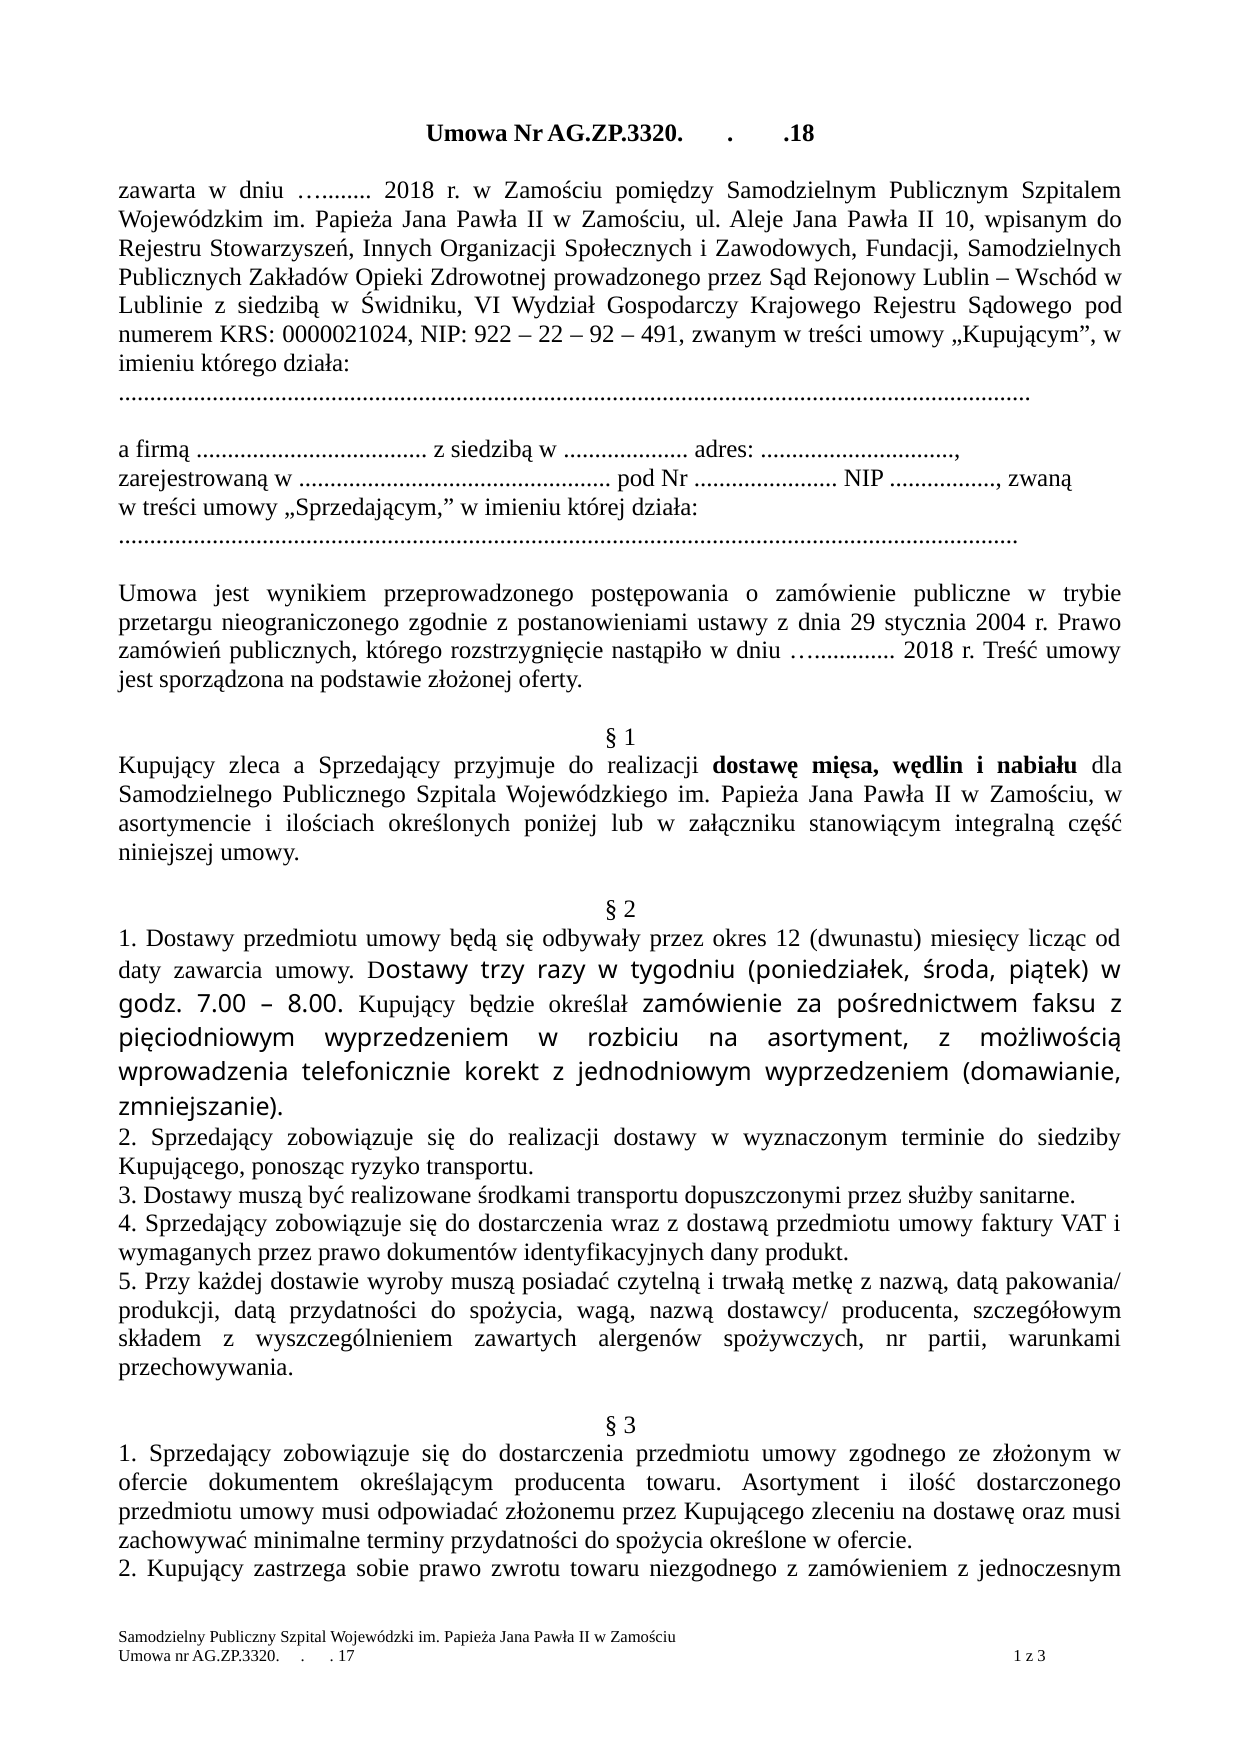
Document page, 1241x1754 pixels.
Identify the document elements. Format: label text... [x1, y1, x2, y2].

text 1. Dostawy przedmiotu umowy będą się odbywały przez okres 12 (dwunastu) miesięcy licząc od daty zawarcia umowy. Dostawy trzy razy w tygodniu (poniedziałek, środa, piątek) w godz. 7.00 – 8.00. Kupujący będzie określał zamówienie za pośrednictwem faksu z pięciodniowym wyprzedzeniem w rozbiciu na asortyment, z możliwością wprowadzenia telefonicznie korekt z jednodniowym wyprzedzeniem (domawianie, zmniejszanie). [118, 923, 1122, 1122]
text 2. Sprzedający zobowiązuje się do realizacji dostawy w wyznaczonym terminie do siedziby Kupującego, ponosząc ryzyko transportu. [118, 1122, 1122, 1180]
text Umowa Nr AG.ZP.3320. . .18 [118, 118, 1122, 147]
text 4. Sprzedający zobowiązuje się do dostarczenia wraz z dostawą przedmiotu umowy faktury VAT i wymaganych przez prawo dokumentów identyfikacyjnych dany produkt. [118, 1208, 1122, 1266]
text 1. Sprzedający zobowiązuje się do dostarczenia przedmiotu umowy zgodnego ze złożonym w ofercie dokumentem określającym producenta towaru. Asortyment i ilość dostarczonego przedmiotu umowy musi odpowiadać złożonemu przez Kupującego zleceniu na dostawę oraz musi zachowywać minimalne terminy przydatności do spożycia określone w ofercie. [118, 1438, 1122, 1553]
text a firmą ..................................... z siedzibą w .................... adres: ..............................., [118, 434, 1122, 463]
text 3. Dostawy muszą być realizowane środkami transportu dopuszczonymi przez służby sanitarne. [118, 1180, 1122, 1208]
text w treści umowy „Sprzedającym,” w imieniu której działa: [118, 492, 1122, 521]
text zawarta w dniu …........ 2018 r. w Zamościu pomiędzy Samodzielnym Publicznym Szpitalem Wojewódzkim im. Papieża Jana Pawła II w Zamościu, ul. Aleje Jana Pawła II 10, wpisanym do Rejestru Stowarzyszeń, Innych Organizacji Społecznych i Zawodowych, Fundacji, Samodzielnych Publicznych Zakładów Opieki Zdrowotnej prowadzonego przez Sąd Rejonowy Lublin – Wschód w Lublinie z siedzibą w Świdniku, VI Wydział Gospodarczy Krajowego Rejestru Sądowego pod numerem KRS: 0000021024, NIP: 922 – 22 – 92 – 491, zwanym w treści umowy „Kupującym”, w imieniu którego działa: [118, 176, 1122, 377]
text 5. Przy każdej dostawie wyroby muszą posiadać czytelną i trwałą metkę z nazwą, datą pakowania/ produkcji, datą przydatności do spożycia, wagą, nazwą dostawcy/ producenta, szczegółowym składem z wyszczególnieniem zawartych alergenów spożywczych, nr partii, warunkami przechowywania. [118, 1266, 1122, 1381]
text § 1 [118, 722, 1122, 751]
text 2. Kupujący zastrzega sobie prawo zwrotu towaru niezgodnego z zamówieniem z jednoczesnym [118, 1553, 1122, 1582]
text ................................................................................................................................................ [118, 521, 1122, 549]
text § 3 [118, 1410, 1122, 1438]
text § 2 [118, 894, 1122, 923]
text .................................................................................................................................................. [118, 377, 1122, 406]
text Umowa jest wynikiem przeprowadzonego postępowania o zamówienie publiczne w trybie przetargu nieograniczonego zgodnie z postanowieniami ustawy z dnia 29 stycznia 2004 r. Prawo zamówień publicznych, którego rozstrzygnięcie nastąpiło w dniu …............. 2018 r. Treść umowy jest sporządzona na podstawie złożonej oferty. [118, 578, 1122, 693]
text Kupujący zleca a Sprzedający przyjmuje do realizacji dostawę mięsa, wędlin i nabiału dla Samodzielnego Publicznego Szpitala Wojewódzkiego im. Papieża Jana Pawła II w Zamościu, w asortymencie i ilościach określonych poniżej lub w załączniku stanowiącym integralną część niniejszej umowy. [118, 751, 1122, 866]
text zarejestrowaną w .................................................. pod Nr ....................... NIP ................., zwaną [118, 463, 1122, 492]
